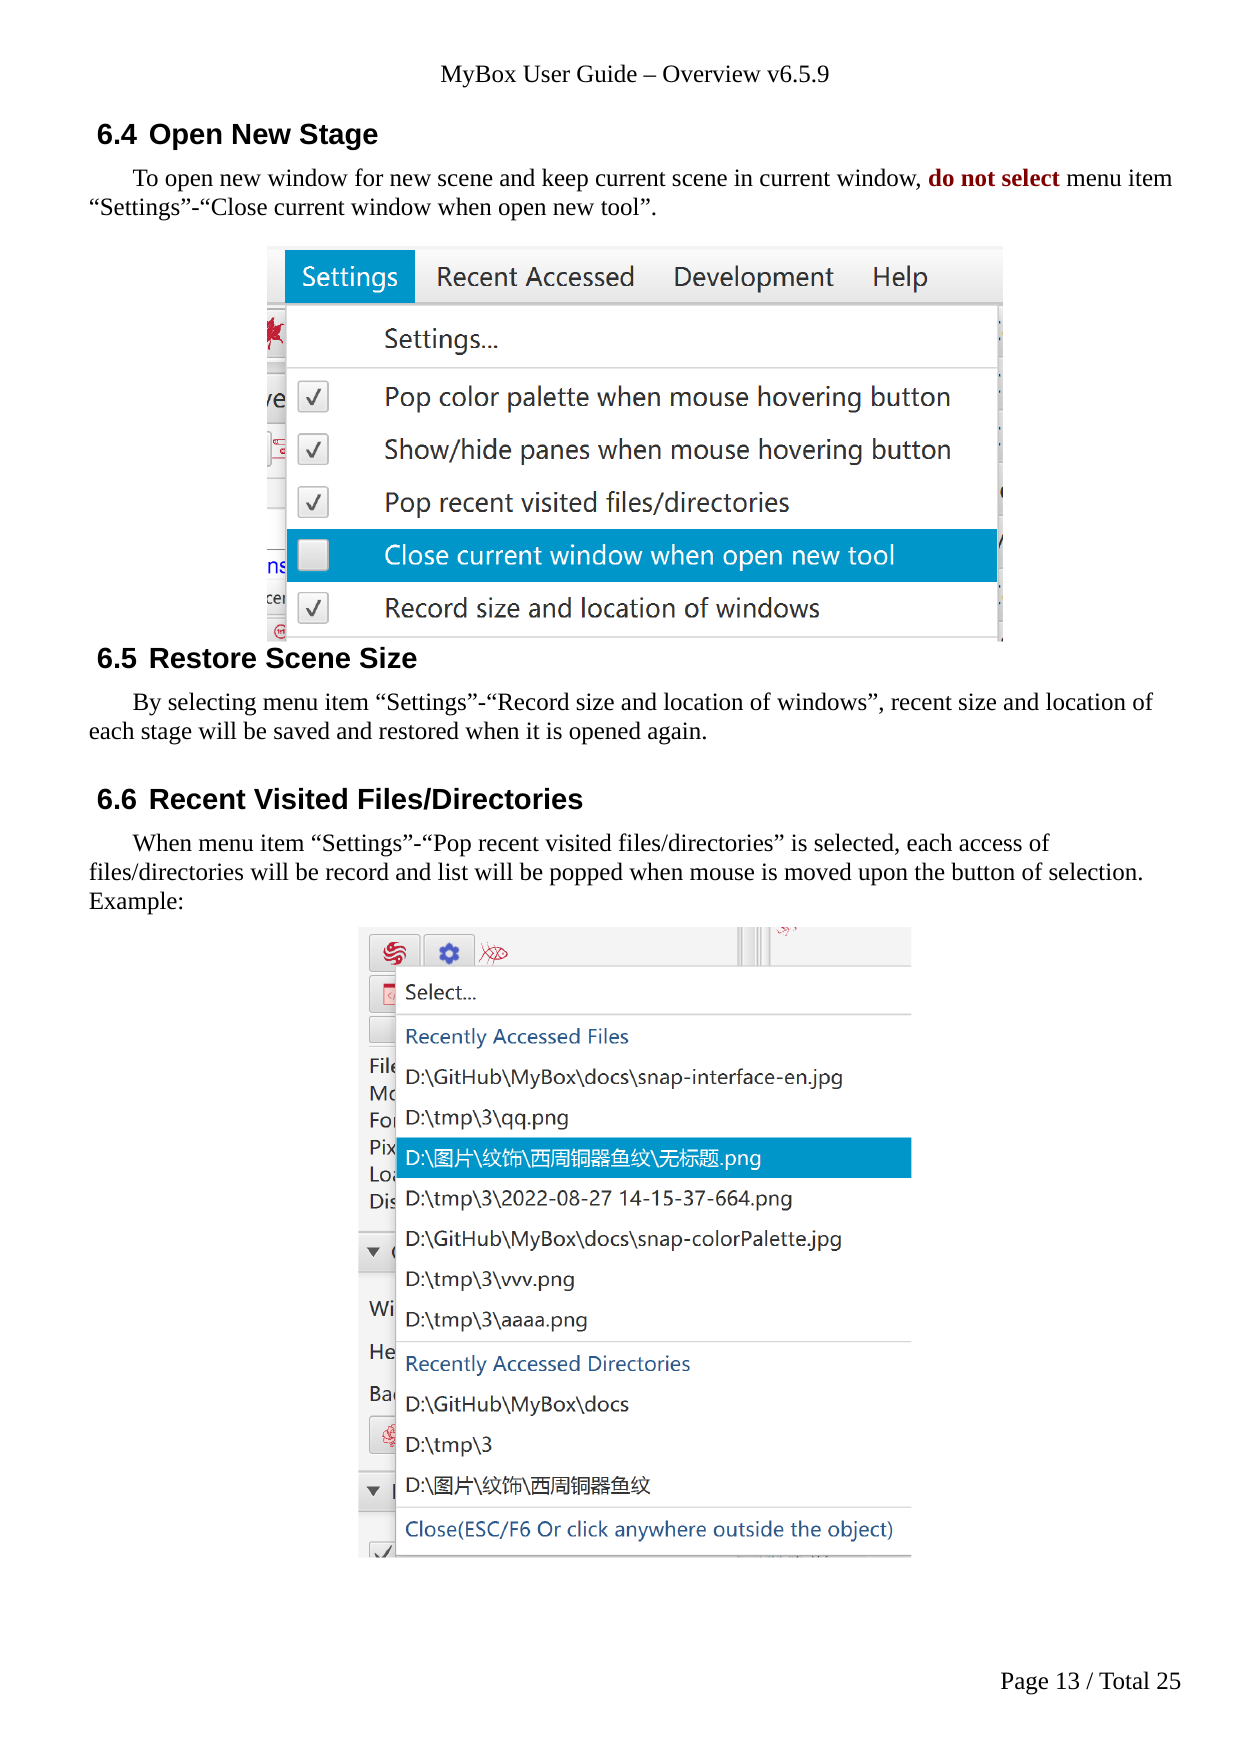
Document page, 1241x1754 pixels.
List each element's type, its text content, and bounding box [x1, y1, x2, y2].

text To open new window for new scene and keep current scene in current window, do not select menu item “Settings”-“Close current window when open new tool”. [88, 163, 1181, 221]
subtitle Recent Visited Files/Directories [88, 782, 1181, 816]
subtitle Open New Stage [88, 117, 1181, 151]
subtitle Restore Scene Size [88, 258, 1181, 675]
picture [266, 233, 1003, 642]
text By selecting menu item “Settings”-“Record size and location of windows”, recent size and location of each stage will be saved and restored when it is opened again. [88, 687, 1181, 745]
picture [358, 927, 912, 1558]
text When menu item “Settings”-“Pop recent visited files/directories” is selected, each access of files/directories will be record and list will be popped when mouse is moved upon the button of selection. Example: [88, 828, 1181, 914]
